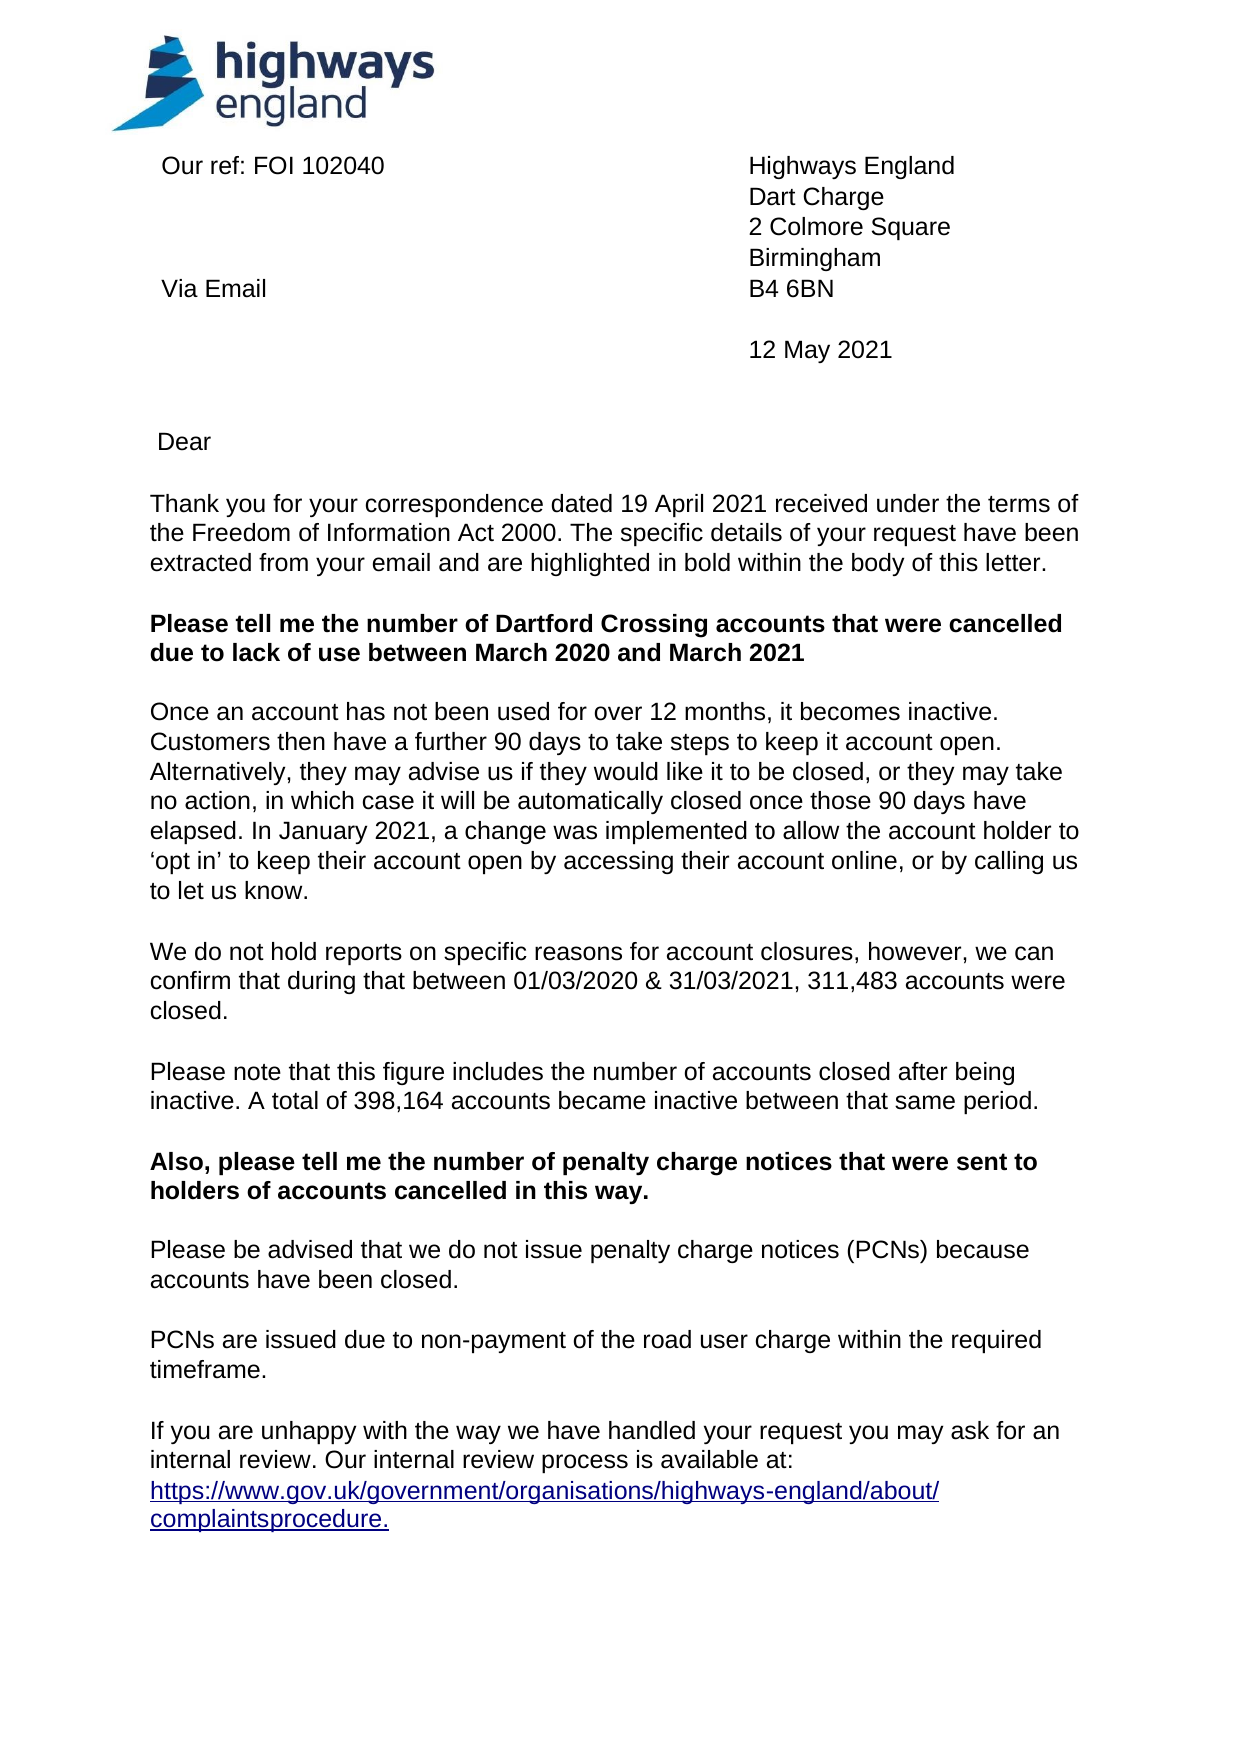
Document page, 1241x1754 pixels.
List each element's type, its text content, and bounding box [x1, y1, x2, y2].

table_header Highways England Dart Charge 2 Colmore Square Birmingham B4 6BN 12 May 2021 [748, 151, 962, 366]
text If you are unhappy with the way we have handled your request you may ask for an internal review. Our internal review process is available at: [149, 1416, 1084, 1474]
text Thank you for your correspondence dated 19 April 2021 received under the terms of the Freedom of Information Act 2000. The specific details of your request have been extracted from your email and are highlighted in bold within the body of this letter. [149, 489, 1084, 577]
text PCNs are issued due to non-payment of the road user charge within the required timeframe. [149, 1326, 1084, 1384]
text We do not hold reports on specific reasons for account closures, however, we can confirm that during that between 01/03/2020 & 31/03/2021, 311,483 accounts were closed. [149, 936, 1084, 1024]
text Please be advised that we do not issue penalty charge notices (PCNs) because accounts have been closed. [149, 1235, 1084, 1293]
text ‘opt in’ to keep their account open by accessing their account online, or by calling us to let us know. [149, 846, 1084, 904]
text Once an account has not been used for over 12 months, it becomes inactive. [149, 697, 1084, 726]
text https://www.gov.uk/government/organisations/highways-england/about/complaintsprocedure. [150, 1476, 1084, 1533]
table_header Our ref: FOI 102040 Via Email [161, 151, 748, 366]
text Please tell me the number of Dartford Crossing accounts that were cancelled due to lack of use between March 2020 and March 2021 [149, 609, 1084, 666]
text Dear [150, 427, 1084, 456]
text Also, please tell me the number of penalty charge notices that were sent to holders of accounts cancelled in this way. [149, 1147, 1084, 1204]
text Please note that this figure includes the number of accounts closed after being inactive. A total of 398,164 accounts became inactive between that same period. [149, 1056, 1084, 1115]
text Customers then have a further 90 days to take steps to keep it account open. Alternatively, they may advise us if they would like it to be closed, or they may take no action, in which case it will be automatically closed once those 90 days have elapsed. In January 2021, a change was implemented to allow the account holder to [149, 727, 1084, 845]
